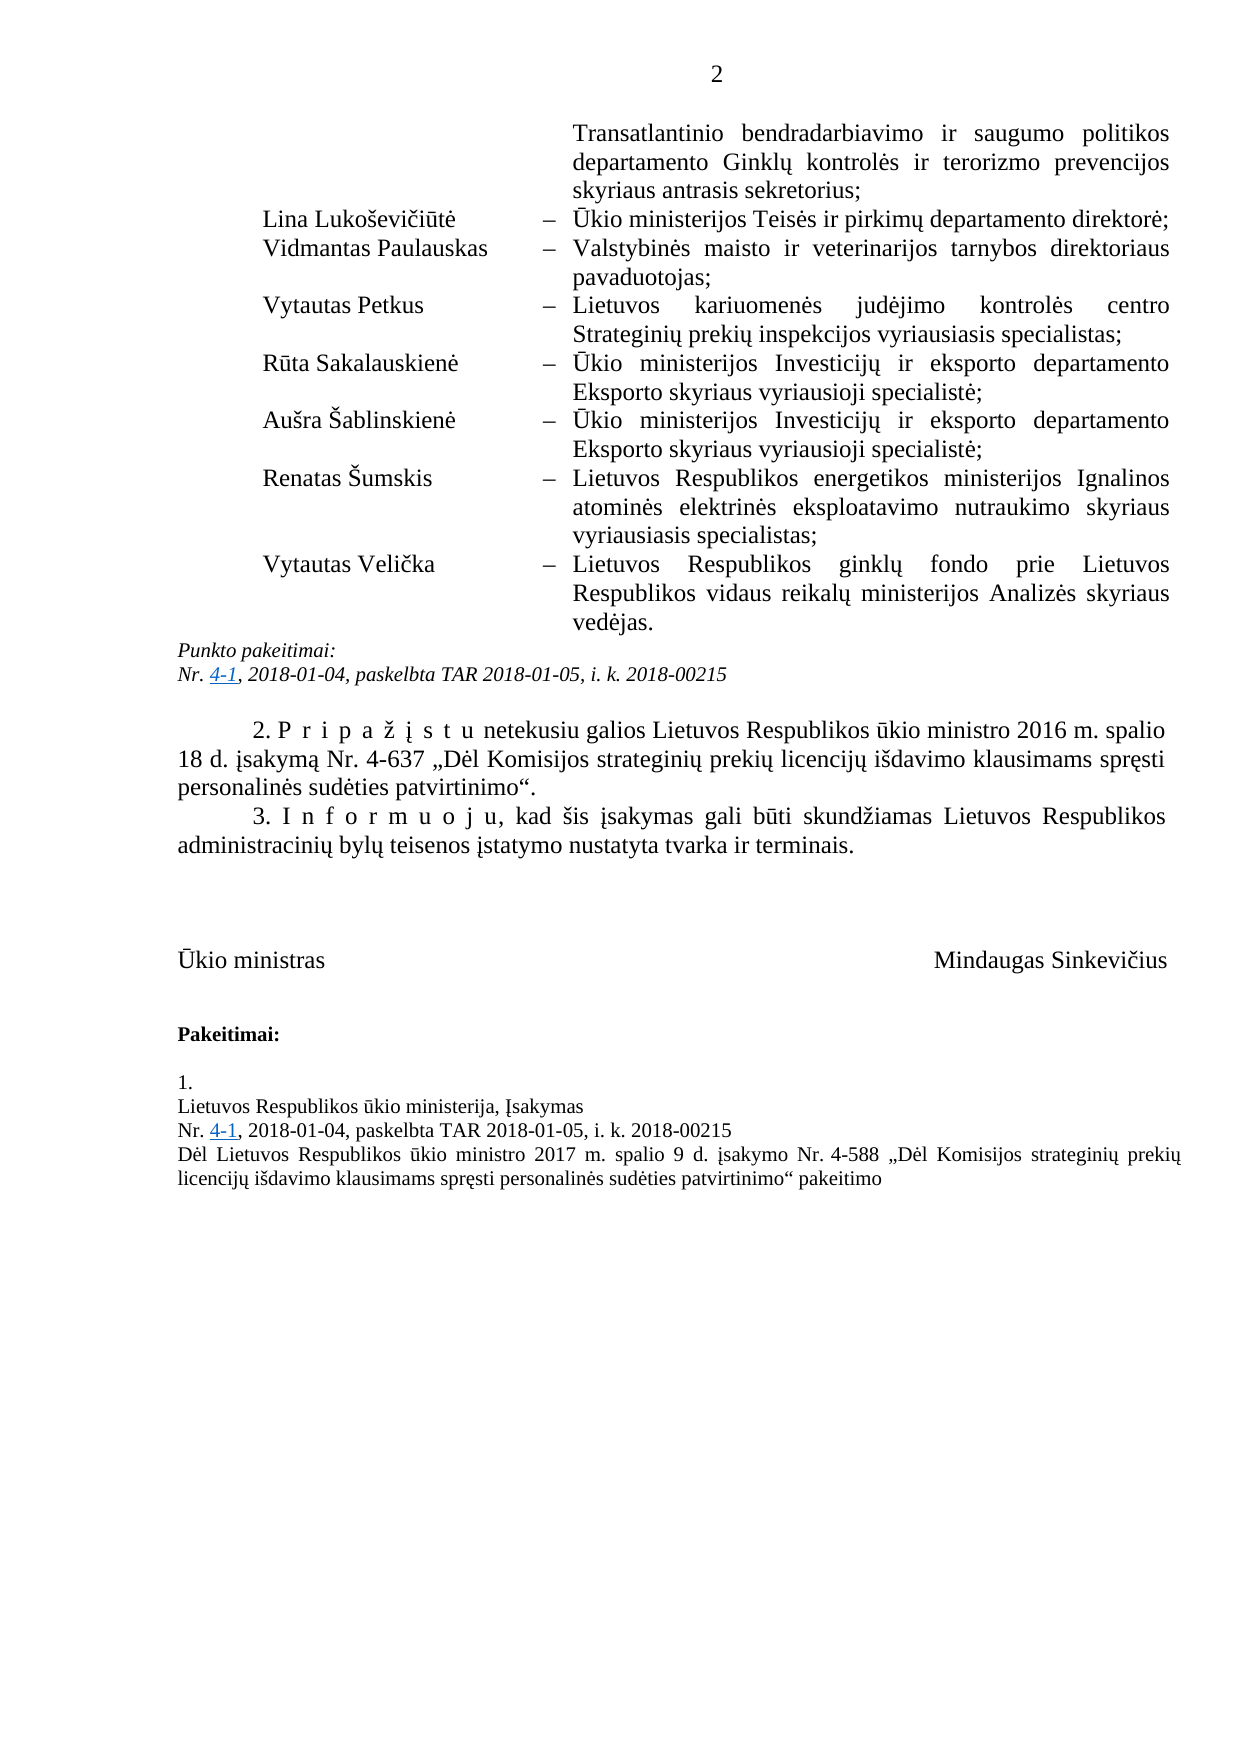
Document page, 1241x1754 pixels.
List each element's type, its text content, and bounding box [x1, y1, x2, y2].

table_cell Lietuvos Respublikos ginklų fondo prie Lietuvos Respublikos vidaus reikalų ministerijos Analizės skyriaus vedėjas. [561, 549, 1181, 636]
table_cell Transatlantinio bendradarbiavimo ir saugumo politikos departamento Ginklų kontrolės ir terorizmo prevencijos skyriaus antrasis sekretorius; [561, 118, 1181, 204]
text 1. [177, 1070, 1181, 1094]
text 3. I n f o r m u o j u, kad šis įsakymas gali būti skundžiamas Lietuvos Respublikos administracinių bylų teisenos įstatymo nustatyta tvarka ir terminais. [177, 801, 1167, 859]
table_cell Valstybinės maisto ir veterinarijos tarnybos direktoriaus pavaduotojas; [561, 233, 1181, 291]
text Nr. 4-1, 2018-01-04, paskelbta TAR 2018-01-05, i. k. 2018-00215 [177, 662, 1181, 686]
table_cell Renatas Šumskis [189, 463, 532, 549]
text Dėl Lietuvos Respublikos ūkio ministro 2017 m. spalio 9 d. įsakymo Nr. 4-588 „Dėl Komisijos strateginių prekių licencijų išdavimo klausimams spręsti personalinės sudėties patvirtinimo“ pakeitimo [177, 1142, 1181, 1190]
table_cell Vidmantas Paulauskas [189, 233, 532, 291]
table_cell Rūta Sakalauskienė [189, 348, 532, 406]
table_cell Ūkio ministerijos Investicijų ir eksporto departamento Eksporto skyriaus vyriausioji specialistė; [561, 406, 1181, 463]
table_cell [189, 118, 532, 204]
table_cell Ūkio ministerijos Teisės ir pirkimų departamento direktorė; [561, 204, 1181, 233]
table_cell – [532, 549, 561, 636]
text Punkto pakeitimai: [177, 638, 1181, 662]
table_cell Lietuvos Respublikos energetikos ministerijos Ignalinos atominės elektrinės eksploatavimo nutraukimo skyriaus vyriausiasis specialistas; [561, 463, 1181, 549]
text Nr. 4-1, 2018-01-04, paskelbta TAR 2018-01-05, i. k. 2018-00215 [177, 1118, 1181, 1142]
text Ūkio ministras Mindaugas Sinkevičius [177, 945, 1181, 974]
table_cell – [532, 204, 561, 233]
table_cell – [532, 348, 561, 406]
text Pakeitimai: [177, 1022, 1181, 1046]
table_cell – [532, 406, 561, 463]
table_cell – [532, 233, 561, 291]
text Lietuvos Respublikos ūkio ministerija, Įsakymas [177, 1094, 1181, 1118]
table_cell Ūkio ministerijos Investicijų ir eksporto departamento Eksporto skyriaus vyriausioji specialistė; [561, 348, 1181, 406]
table_cell Vytautas Petkus [189, 291, 532, 348]
table_cell – [532, 291, 561, 348]
table_cell [532, 118, 561, 204]
table_cell Lina Lukoševičiūtė [189, 204, 532, 233]
table_cell – [532, 463, 561, 549]
table_cell Aušra Šablinskienė [189, 406, 532, 463]
text 2. P r i p a ž į s t u netekusiu galios Lietuvos Respublikos ūkio ministro 2016 m. spalio 18 d. įsakymą Nr. 4-637 „Dėl Komisijos strateginių prekių licencijų išdavimo klausimams spręsti personalinės sudėties patvirtinimo“. [177, 715, 1167, 801]
table_cell Vytautas Velička [189, 549, 532, 636]
table_cell Lietuvos kariuomenės judėjimo kontrolės centro Strateginių prekių inspekcijos vyriausiasis specialistas; [561, 291, 1181, 348]
